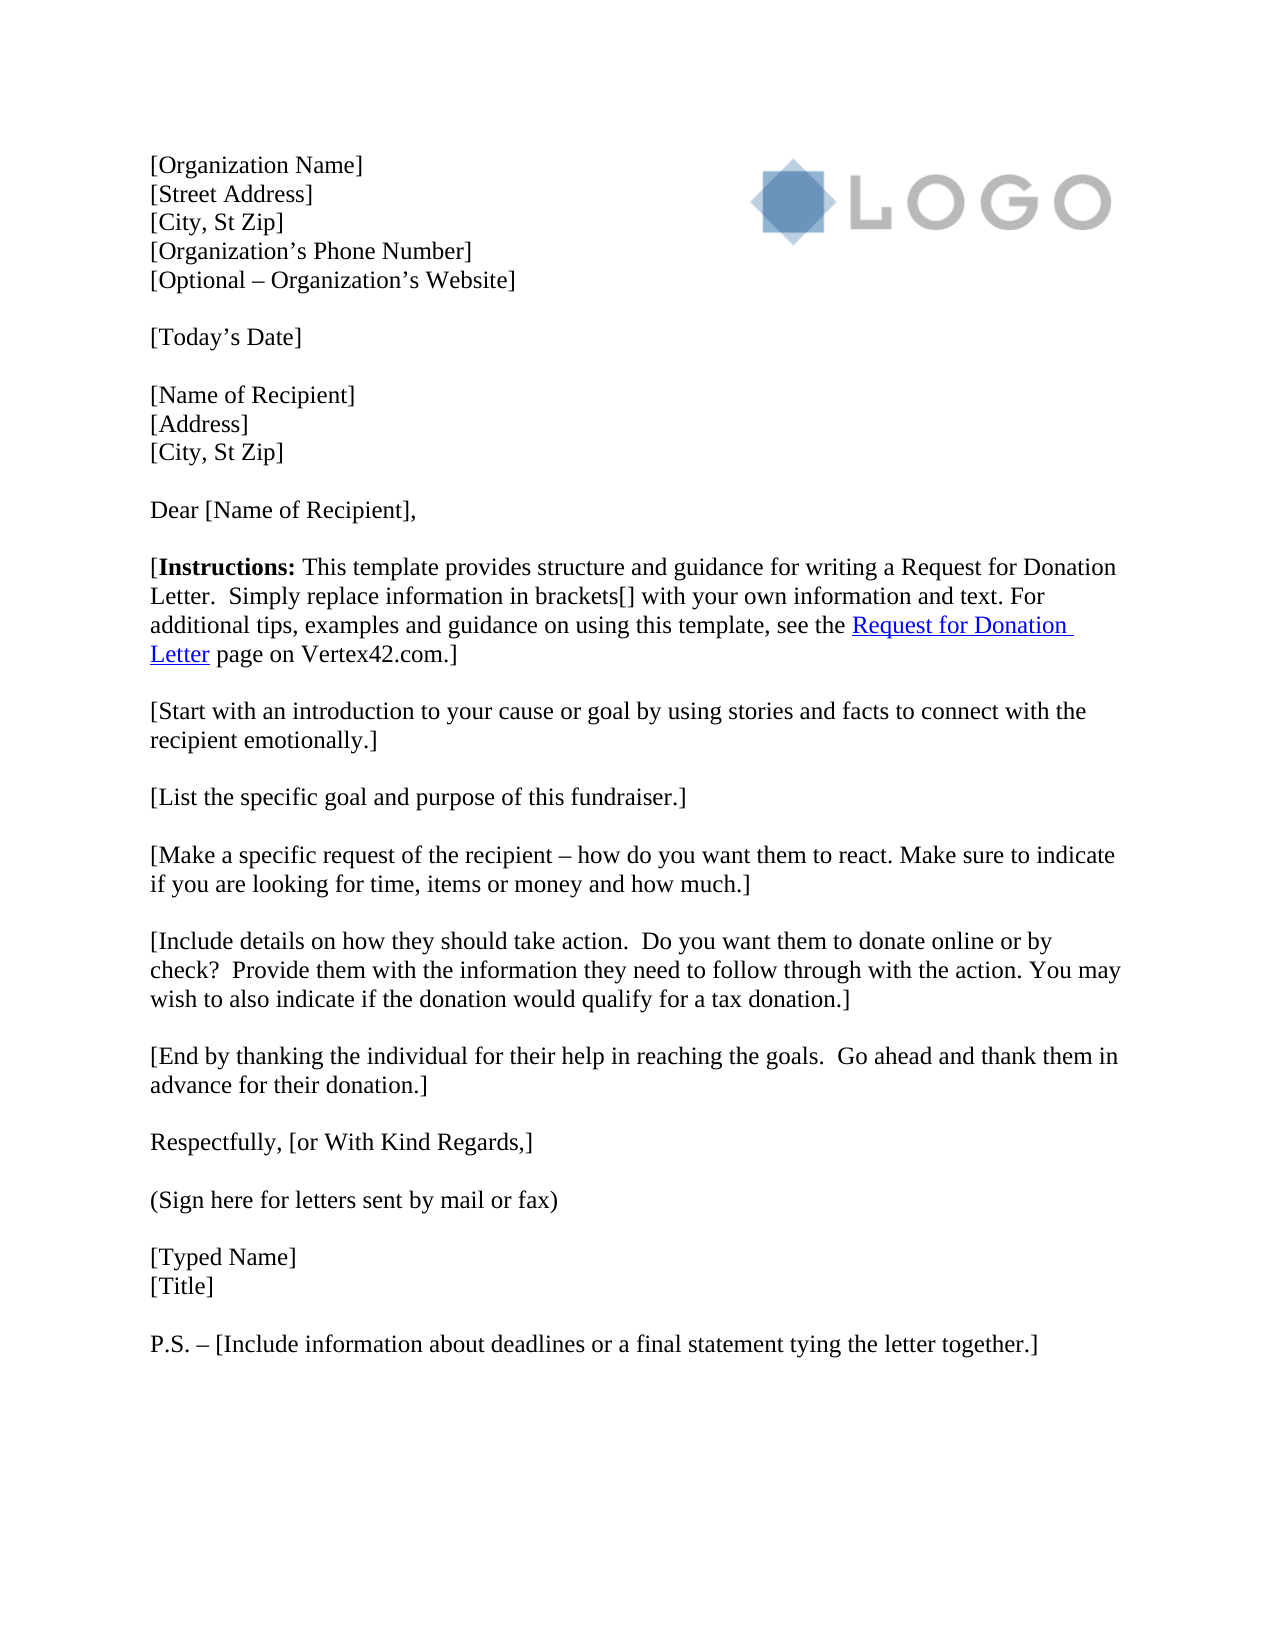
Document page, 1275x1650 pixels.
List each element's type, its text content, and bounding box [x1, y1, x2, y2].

text P.S. – [Include information about deadlines or a final statement tying the letter together.] [150, 1329, 1125, 1357]
text [Include details on how they should take action. Do you want them to donate online or by check? Provide them with the information they need to follow through with the action. You may wish to also indicate if the donation would qualify for a tax donation.] [150, 926, 1125, 1012]
text [Name of Recipient] [150, 380, 1125, 409]
text [City, St Zip] [150, 207, 744, 236]
text [Address] [150, 409, 1125, 437]
text [Today’s Date] [150, 322, 1125, 351]
text Dear [Name of Recipient], [150, 495, 1125, 524]
text [Optional – Organization’s Website] [150, 265, 1125, 294]
text [Instructions: This template provides structure and guidance for writing a Request for Donation Letter. Simply replace information in brackets[] with your own information and text. For additional tips, examples and guidance on using this template, see the Request for Donation Letter page on Vertex42.com.] [150, 552, 1125, 667]
text [Street Address] [150, 179, 744, 207]
text [Organization Name] [150, 150, 744, 179]
text [Make a specific request of the recipient – how do you want them to react. Make sure to indicate if you are looking for time, items or money and how much.] [150, 840, 1125, 897]
text [End by thanking the individual for their help in reaching the goals. Go ahead and thank them in advance for their donation.] [150, 1041, 1125, 1099]
text [Typed Name] [150, 1242, 1125, 1271]
text [Organization’s Phone Number] [150, 236, 1125, 265]
text [List the specific goal and purpose of this fundraiser.] [150, 782, 1125, 811]
text Respectfully, [or With Kind Regards,] [150, 1127, 1125, 1156]
picture [744, 150, 1116, 256]
text [Start with an introduction to your cause or goal by using stories and facts to connect with the recipient emotionally.] [150, 696, 1125, 754]
text [City, St Zip] [150, 437, 1125, 466]
text [Title] [150, 1271, 1125, 1300]
text (Sign here for letters sent by mail or fax) [150, 1185, 1125, 1214]
